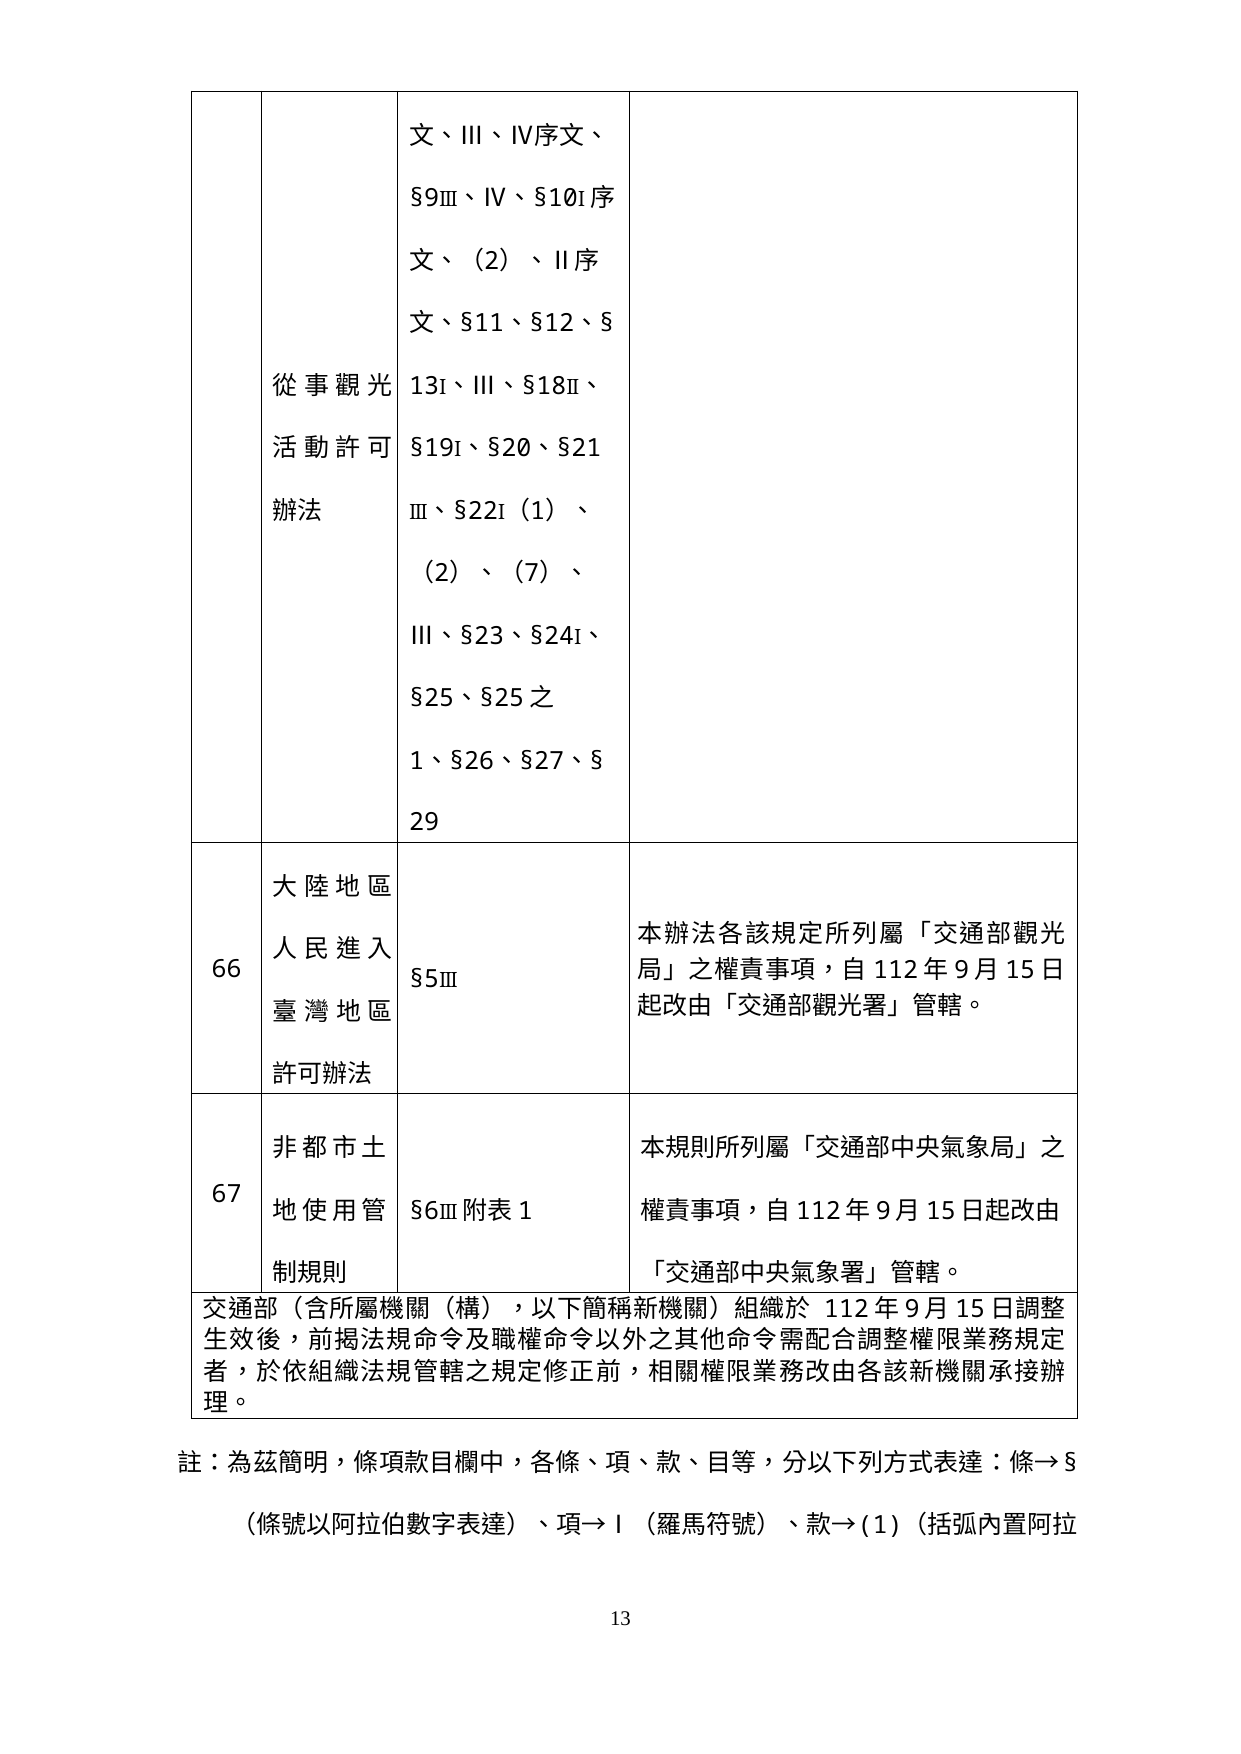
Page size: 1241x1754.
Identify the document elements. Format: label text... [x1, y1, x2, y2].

table_cell §5Ⅲ [398, 843, 629, 1093]
table_cell [192, 92, 261, 842]
table_cell §6Ⅲ附表1 [398, 1094, 629, 1292]
table_cell 大陸地區人民進入臺灣地區許可辦法 [262, 843, 397, 1093]
text 註：為茲簡明，條項款目欄中，各條、項、款、目等，分以下列方式表達：條→§（條號以阿拉伯數字表達）、項→Ⅰ（羅馬符號）、款→(1)（括弧內置阿拉 [177, 1419, 1078, 1544]
table_cell 文、Ⅲ、Ⅳ序文、§9Ⅲ、Ⅳ、§10Ⅰ序文、（2）、Ⅱ序文、§11、§12、§13Ⅰ、Ⅲ、§18Ⅱ、§19Ⅰ、§20、§21Ⅲ、§22Ⅰ（1）、（2）、（7）、Ⅲ、§23、§24Ⅰ、§25、§25之1、§26、§27、§29 [398, 92, 629, 842]
table_cell [630, 92, 1077, 842]
table_cell 66 [192, 843, 261, 1093]
table_cell 非都市土地使用管制規則 [262, 1094, 397, 1292]
table_cell 67 [192, 1094, 261, 1292]
table_cell 從事觀光活動許可辦法 [262, 92, 397, 842]
table_cell 本規則所列屬「交通部中央氣象局」之權責事項，自112年9月15日起改由「交通部中央氣象署」管轄。 [630, 1094, 1077, 1292]
table_cell 交通部（含所屬機關（構），以下簡稱新機關）組織於 112年9月15日調整生效後，前揭法規命令及職權命令以外之其他命令需配合調整權限業務規定者，於依組織法規管轄之規定修正前，相關權限業務改由各該新機關承接辦理。 [192, 1293, 1077, 1418]
table_cell 本辦法各該規定所列屬「交通部觀光局」之權責事項，自112年9月15日起改由「交通部觀光署」管轄。 [630, 843, 1077, 1093]
